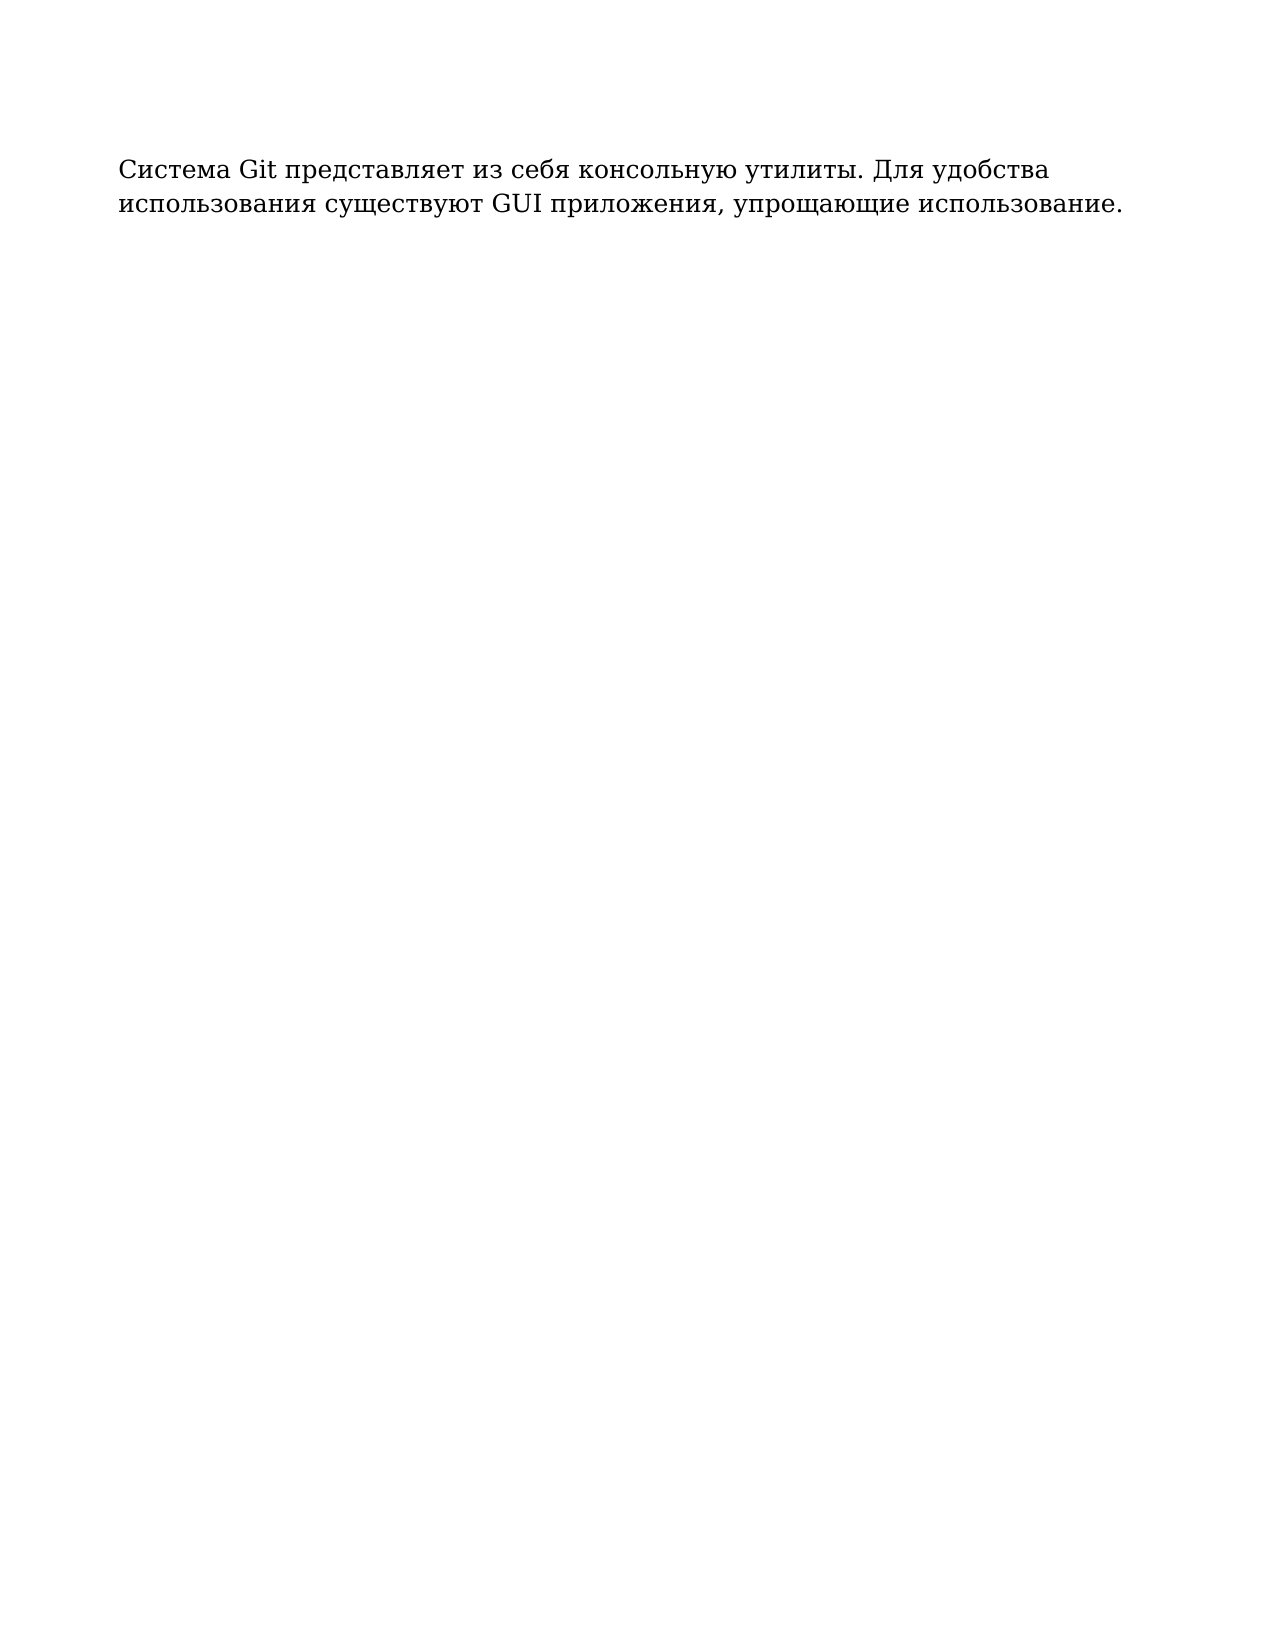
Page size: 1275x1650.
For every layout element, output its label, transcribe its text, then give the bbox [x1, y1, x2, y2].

text Система Git представляет из себя консольную утилиты. Для удобства использования существуют GUI приложения, упрощающие использование. [118, 155, 1216, 218]
